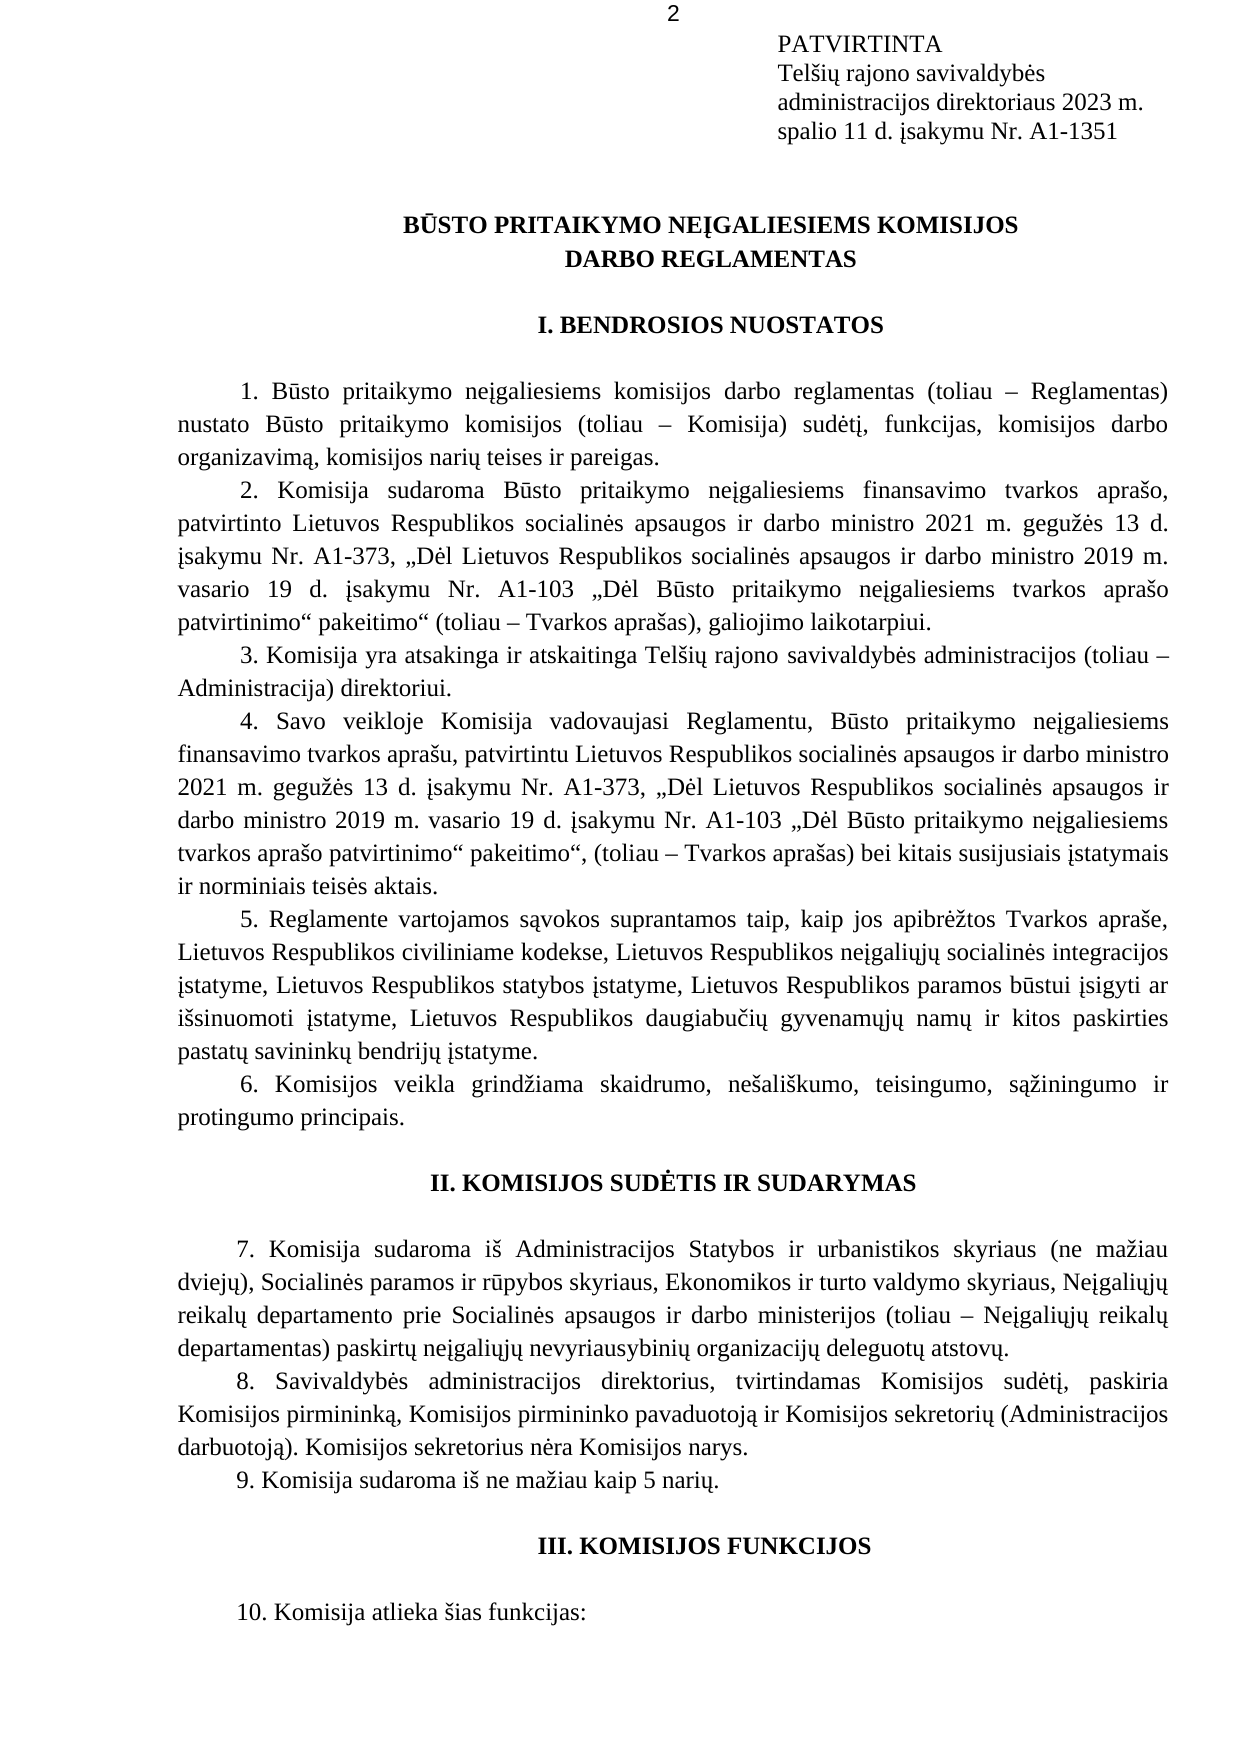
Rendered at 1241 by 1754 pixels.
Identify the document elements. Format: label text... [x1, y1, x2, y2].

text 5. Reglamente vartojamos sąvokos suprantamos taip, kaip jos apibrėžtos Tvarkos apraše, Lietuvos Respublikos civiliniame kodekse, Lietuvos Respublikos neįgaliųjų socialinės integracijos įstatyme, Lietuvos Respublikos statybos įstatyme, Lietuvos Respublikos paramos būstui įsigyti ar išsinuomoti įstatyme, Lietuvos Respublikos daugiabučių gyvenamųjų namų ir kitos paskirties pastatų savininkų bendrijų įstatyme. [177, 904, 1169, 1065]
text 9. Komisija sudaroma iš ne mažiau kaip 5 narių. [177, 1465, 1169, 1494]
text 7. Komisija sudaroma iš Administracijos Statybos ir urbanistikos skyriaus (ne mažiau dviejų), Socialinės paramos ir rūpybos skyriaus, Ekonomikos ir turto valdymo skyriaus, Neįgaliųjų reikalų departamento prie Socialinės apsaugos ir darbo ministerijos (toliau – Neįgaliųjų reikalų departamentas) paskirtų neįgaliųjų nevyriausybinių organizacijų deleguotų atstovų. [177, 1234, 1169, 1362]
text 2. Komisija sudaroma Būsto pritaikymo neįgaliesiems finansavimo tvarkos aprašo, patvirtinto Lietuvos Respublikos socialinės apsaugos ir darbo ministro 2021 m. gegužės 13 d. įsakymu Nr. A1-373, „Dėl Lietuvos Respublikos socialinės apsaugos ir darbo ministro 2019 m. vasario 19 d. įsakymu Nr. A1-103 „Dėl Būsto pritaikymo neįgaliesiems tvarkos aprašo patvirtinimo“ pakeitimo“ (toliau – Tvarkos aprašas), galiojimo laikotarpiui. [177, 475, 1169, 636]
text Būsto pritaikymo neįgaliesiems komisijos [177, 211, 1169, 239]
text Darbo reglamentas [177, 244, 1169, 272]
text II. komisijos sudėtis ir sudarymas [177, 1168, 1169, 1197]
text 1. Būsto pritaikymo neįgaliesiems komisijos darbo reglamentas (toliau – Reglamentas) nustato Būsto pritaikymo komisijos (toliau – Komisija) sudėtį, funkcijas, komisijos darbo organizavimą, komisijos narių teises ir pareigas. [177, 376, 1169, 471]
text 10. Komisija atlieka šias funkcijas: [177, 1597, 1169, 1626]
text I. Bendrosios nuostatos [177, 310, 1169, 338]
text 8. Savivaldybės administracijos direktorius, tvirtindamas Komisijos sudėtį, paskiria Komisijos pirmininką, Komisijos pirmininko pavaduotoją ir Komisijos sekretorių (Administracijos darbuotoją). Komisijos sekretorius nėra Komisijos narys. [177, 1366, 1169, 1461]
text 4. Savo veikloje Komisija vadovaujasi Reglamentu, Būsto pritaikymo neįgaliesiems finansavimo tvarkos aprašu, patvirtintu Lietuvos Respublikos socialinės apsaugos ir darbo ministro 2021 m. gegužės 13 d. įsakymu Nr. A1-373, „Dėl Lietuvos Respublikos socialinės apsaugos ir darbo ministro 2019 m. vasario 19 d. įsakymu Nr. A1-103 „Dėl Būsto pritaikymo neįgaliesiems tvarkos aprašo patvirtinimo“ pakeitimo“, (toliau – Tvarkos aprašas) bei kitais susijusiais įstatymais ir norminiais teisės aktais. [177, 706, 1169, 900]
text patvirtinta [777, 29, 1169, 58]
text Telšių rajono savivaldybės administracijos direktoriaus 2023 m. spalio 11 d. įsakymu Nr. A1-1351 [777, 58, 1169, 144]
text 3. Komisija yra atsakinga ir atskaitinga Telšių rajono savivaldybės administracijos (toliau –Administracija) direktoriui. [177, 640, 1169, 702]
text III. komisijos funkcijos [240, 1531, 1169, 1560]
text 6. Komisijos veikla grindžiama skaidrumo, nešališkumo, teisingumo, sąžiningumo ir protingumo principais. [177, 1069, 1169, 1131]
